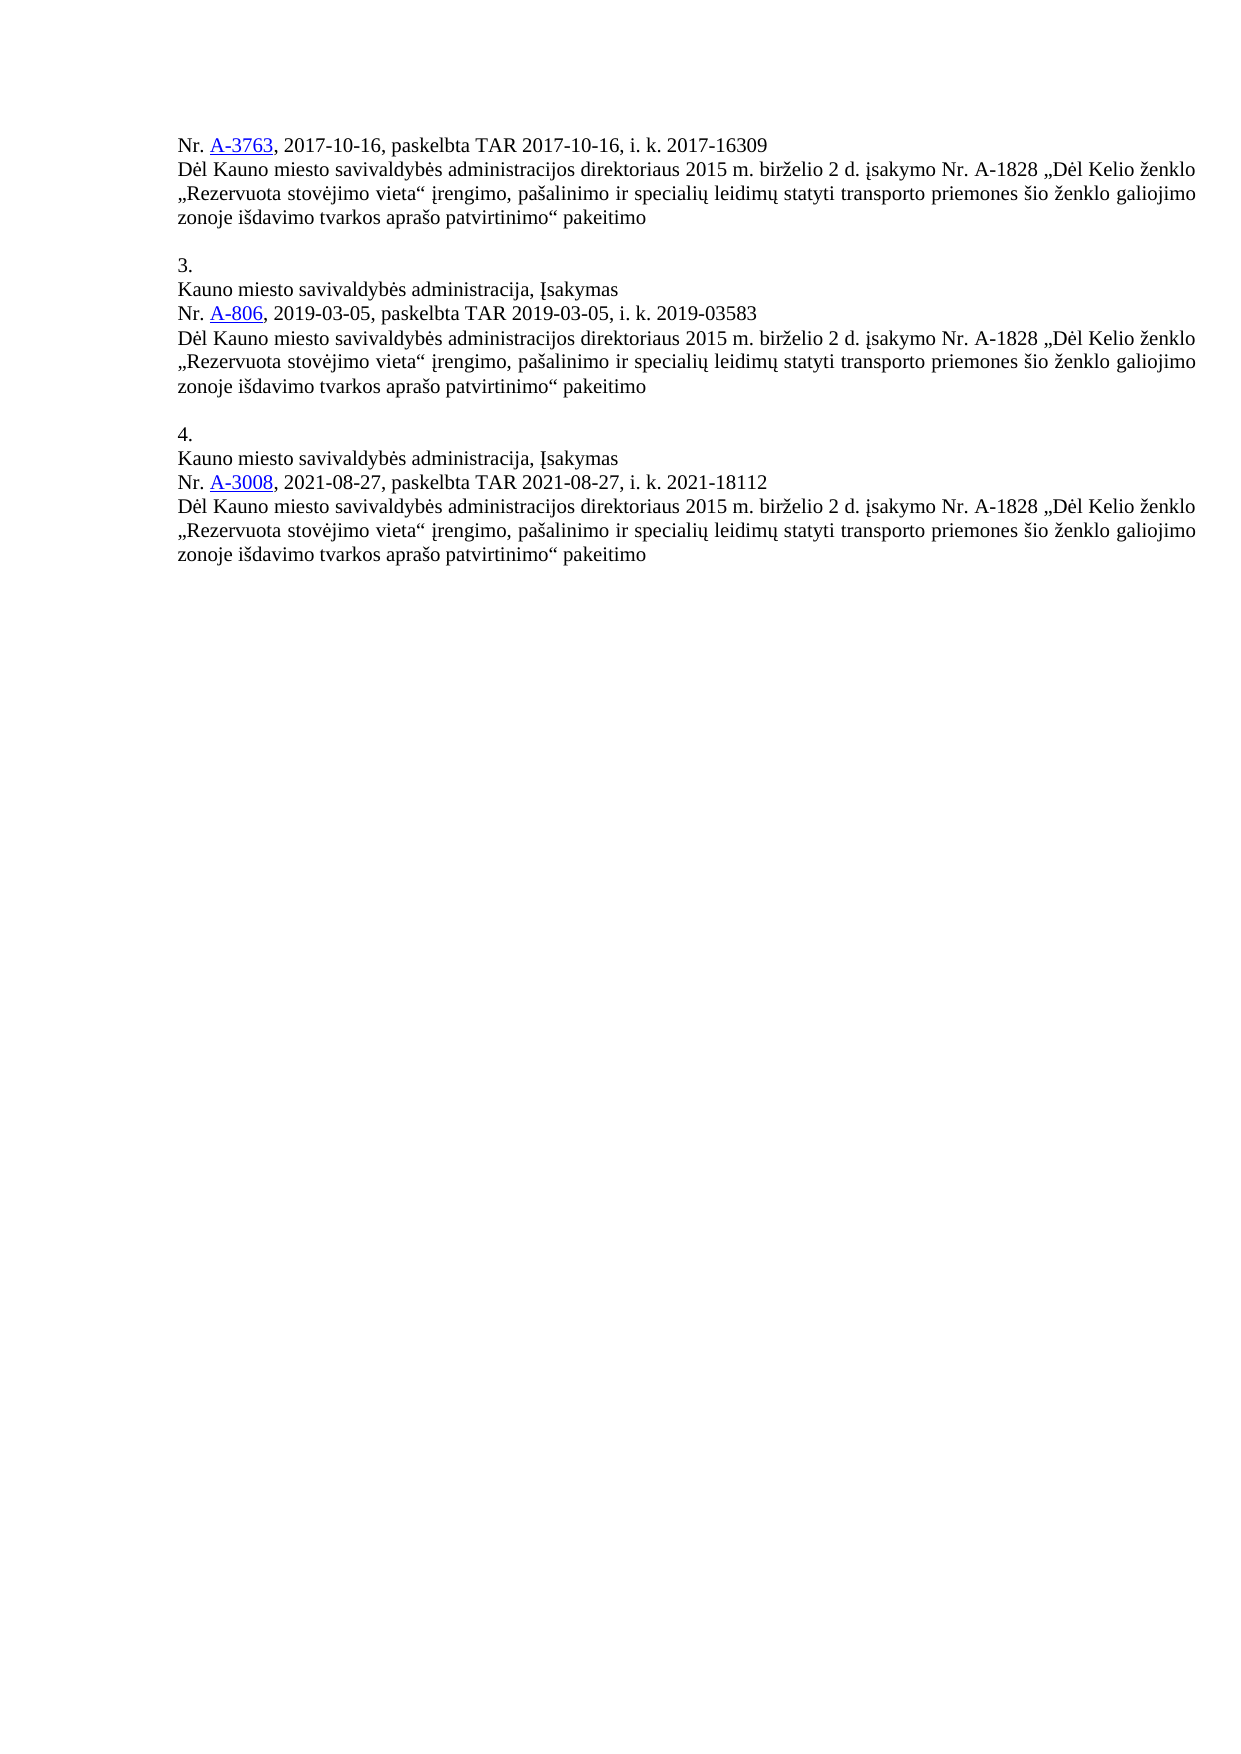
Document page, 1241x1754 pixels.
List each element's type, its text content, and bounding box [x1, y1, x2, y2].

text Kauno miesto savivaldybės administracija, Įsakymas [177, 446, 1198, 470]
text Dėl Kauno miesto savivaldybės administracijos direktoriaus 2015 m. birželio 2 d. įsakymo Nr. A-1828 „Dėl Kelio ženklo „Rezervuota stovėjimo vieta“ įrengimo, pašalinimo ir specialių leidimų statyti transporto priemones šio ženklo galiojimo zonoje išdavimo tvarkos aprašo patvirtinimo“ pakeitimo [177, 325, 1198, 398]
text 4. [177, 422, 1198, 446]
text Dėl Kauno miesto savivaldybės administracijos direktoriaus 2015 m. birželio 2 d. įsakymo Nr. A-1828 „Dėl Kelio ženklo „Rezervuota stovėjimo vieta“ įrengimo, pašalinimo ir specialių leidimų statyti transporto priemones šio ženklo galiojimo zonoje išdavimo tvarkos aprašo patvirtinimo“ pakeitimo [177, 494, 1198, 566]
text Dėl Kauno miesto savivaldybės administracijos direktoriaus 2015 m. birželio 2 d. įsakymo Nr. A-1828 „Dėl Kelio ženklo „Rezervuota stovėjimo vieta“ įrengimo, pašalinimo ir specialių leidimų statyti transporto priemones šio ženklo galiojimo zonoje išdavimo tvarkos aprašo patvirtinimo“ pakeitimo [177, 157, 1198, 229]
text Nr. A-806, 2019-03-05, paskelbta TAR 2019-03-05, i. k. 2019-03583 [177, 301, 1198, 325]
text 3. [177, 253, 1198, 277]
text Kauno miesto savivaldybės administracija, Įsakymas [177, 277, 1198, 301]
text Nr. A-3008, 2021-08-27, paskelbta TAR 2021-08-27, i. k. 2021-18112 [177, 470, 1198, 494]
text Nr. A-3763, 2017-10-16, paskelbta TAR 2017-10-16, i. k. 2017-16309 [177, 133, 1198, 157]
